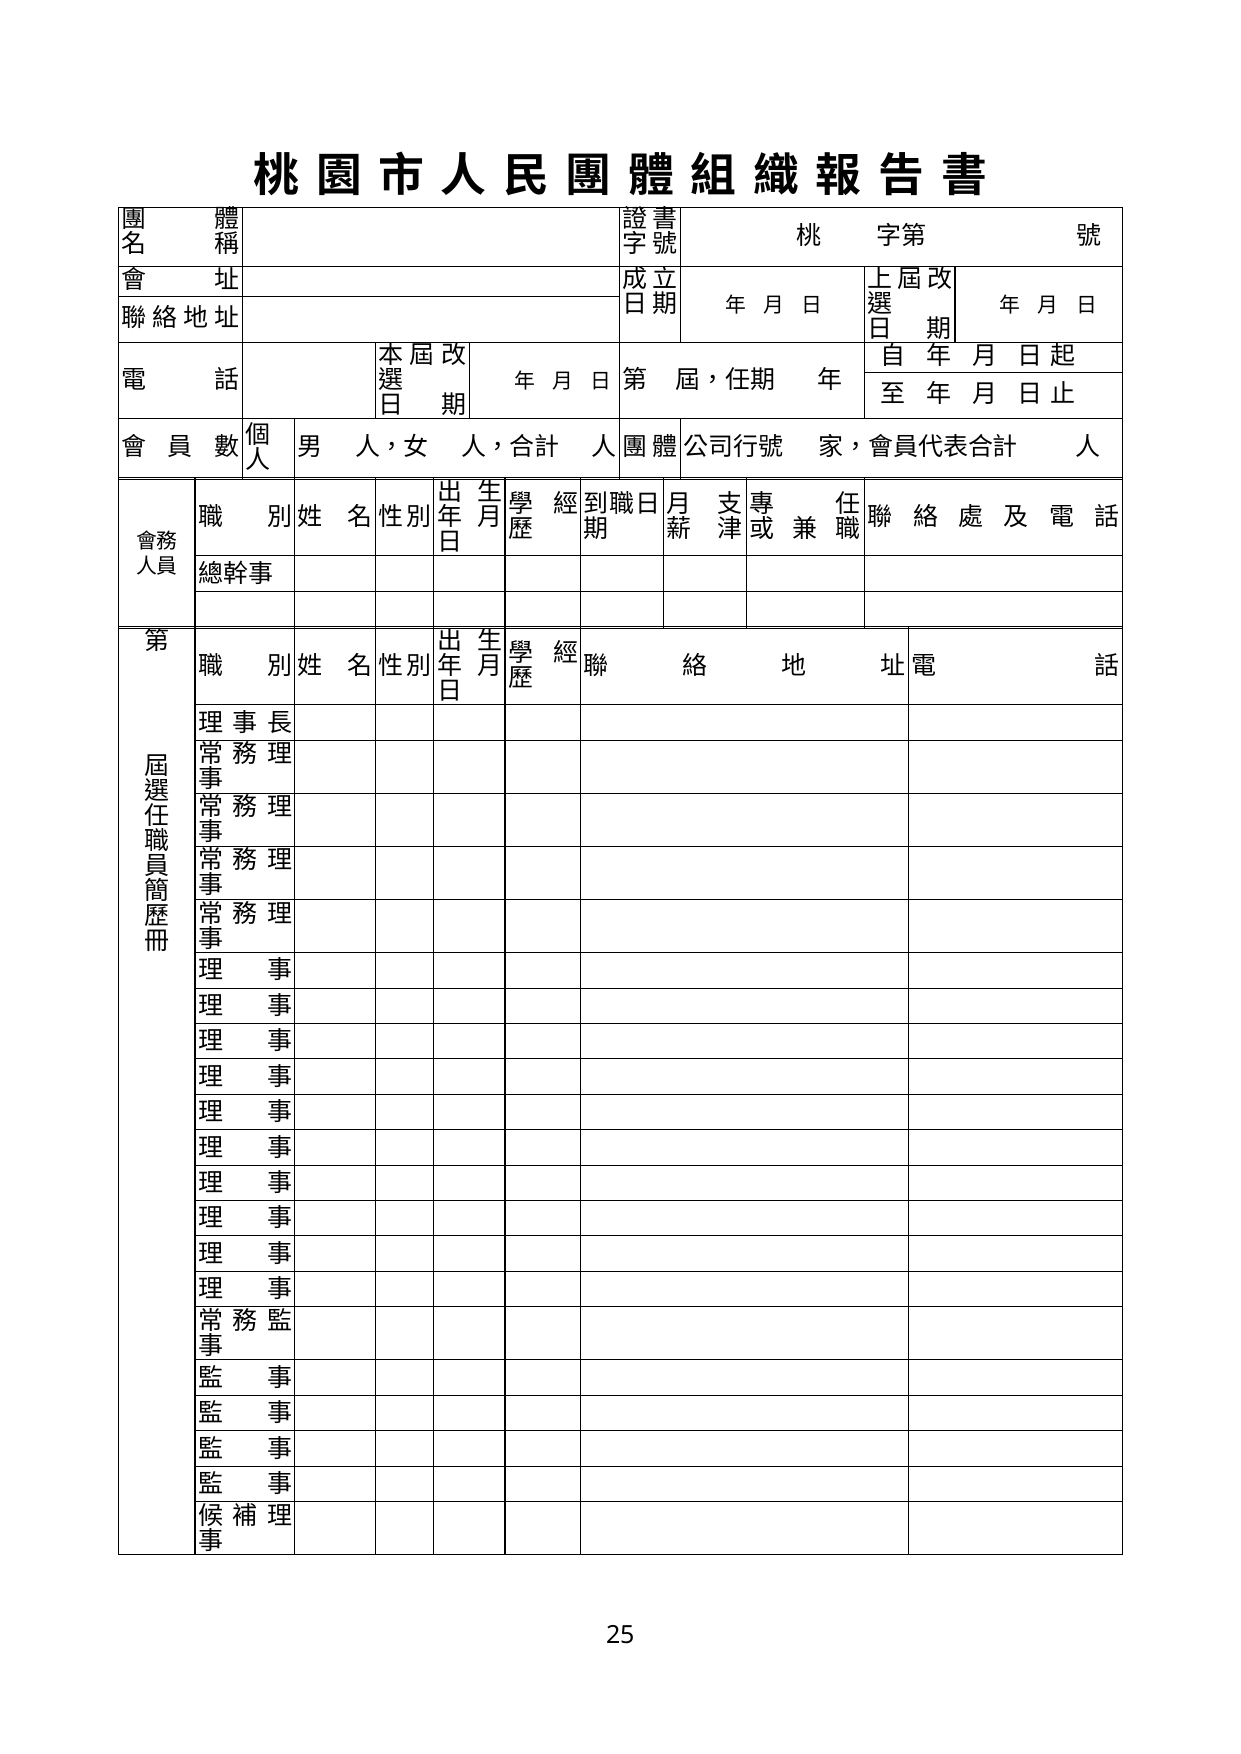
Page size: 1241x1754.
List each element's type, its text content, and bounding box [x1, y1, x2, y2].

table_cell 理事長 [196, 705, 294, 739]
table_cell [434, 1130, 504, 1164]
table_cell [581, 592, 663, 626]
table_cell [581, 1396, 908, 1430]
table_cell [434, 989, 504, 1023]
table_cell [434, 1502, 504, 1554]
table_cell [295, 953, 375, 987]
table_cell [506, 900, 580, 952]
table_cell 常務理事 [196, 847, 294, 899]
table_cell [376, 741, 433, 793]
table_cell [581, 741, 908, 793]
table_cell 團體 名稱 [119, 208, 242, 266]
table_cell 會務 人員 [119, 480, 194, 626]
table_cell 到職日期 [581, 480, 663, 555]
table_cell 出生年月日 [434, 629, 504, 704]
table_cell [909, 1166, 1122, 1200]
table_cell 理事 [196, 1201, 294, 1235]
table_cell [909, 1396, 1122, 1430]
table_cell [581, 847, 908, 899]
table_cell [581, 556, 663, 591]
table_cell [434, 556, 504, 591]
table_cell 個人 [243, 419, 294, 477]
table_cell [434, 1431, 504, 1466]
table_cell 成立 日期 [620, 267, 680, 342]
table_cell [434, 794, 504, 846]
table_cell 專任 或兼職 [747, 480, 864, 555]
table_cell 理事 [196, 1166, 294, 1200]
table_cell [506, 741, 580, 793]
table_cell [434, 1166, 504, 1200]
table_cell [243, 343, 375, 418]
table_cell 理事 [196, 989, 294, 1023]
table_cell [581, 1236, 908, 1271]
table_cell [909, 847, 1122, 899]
table_cell [506, 1166, 580, 1200]
table_cell [295, 556, 375, 591]
table_cell 第 屆 選 任 職 員 簡 歷 冊 [119, 629, 194, 1554]
table_cell [909, 1130, 1122, 1164]
table_cell [581, 1502, 908, 1554]
table_cell [909, 1467, 1122, 1501]
table_cell [376, 1059, 433, 1094]
table_cell [376, 1502, 433, 1554]
table_cell 男 人，女 人，合計 人 [295, 419, 619, 477]
table_cell [506, 953, 580, 987]
table_cell 監事 [196, 1431, 294, 1466]
table_cell [506, 1059, 580, 1094]
table_cell [434, 1396, 504, 1430]
table_cell 候補理事 [196, 1502, 294, 1554]
table_cell 團體 [620, 419, 680, 477]
table_cell [506, 705, 580, 739]
table_cell 會員數 [119, 419, 242, 477]
table_cell [506, 1236, 580, 1271]
table_cell [295, 1272, 375, 1306]
table_cell [581, 1059, 908, 1094]
table_cell 出生年月日 [434, 480, 504, 555]
table_cell 姓名 [295, 629, 375, 704]
table_cell 證書 字號 [620, 208, 680, 266]
table_cell [506, 1502, 580, 1554]
table_cell [506, 1307, 580, 1359]
table_cell [434, 705, 504, 739]
table_cell [295, 1130, 375, 1164]
table_cell [376, 794, 433, 846]
table_cell [295, 1431, 375, 1466]
table_cell [581, 1095, 908, 1129]
table_cell [909, 1095, 1122, 1129]
table_cell 本屆改選 日期 [376, 343, 469, 418]
table_cell [434, 1059, 504, 1094]
table_cell [909, 1236, 1122, 1271]
table_cell [506, 592, 580, 626]
table_cell 常務理事 [196, 900, 294, 952]
table_cell 監事 [196, 1396, 294, 1430]
table_cell [376, 1166, 433, 1200]
table_cell [434, 592, 504, 626]
table_cell [581, 1272, 908, 1306]
table_cell [295, 794, 375, 846]
table_cell [376, 989, 433, 1023]
table_cell [909, 794, 1122, 846]
table_cell [506, 556, 580, 591]
table_cell [376, 1272, 433, 1306]
table_cell [376, 953, 433, 987]
table_cell [581, 1166, 908, 1200]
table_cell [909, 1024, 1122, 1058]
table_cell [506, 1396, 580, 1430]
table_cell [376, 592, 433, 626]
table_cell [581, 1431, 908, 1466]
table_cell [581, 705, 908, 739]
table_cell 職別 [196, 480, 294, 555]
table_cell [506, 1467, 580, 1501]
table_cell 理事 [196, 1059, 294, 1094]
table_cell [506, 1360, 580, 1395]
table_cell [376, 900, 433, 952]
table_cell 上屆改選 日期 [865, 267, 954, 342]
table_cell 監事 [196, 1467, 294, 1501]
table_cell [434, 1467, 504, 1501]
table_cell 理事 [196, 1095, 294, 1129]
table_cell 理事 [196, 1272, 294, 1306]
table_cell [243, 267, 619, 296]
table_cell 理事 [196, 1236, 294, 1271]
table_cell [909, 1502, 1122, 1554]
table_cell [581, 1130, 908, 1164]
table_cell 年 月 日 [681, 267, 864, 342]
table_cell [506, 989, 580, 1023]
table_cell 姓名 [295, 480, 375, 555]
table_cell 電話 [119, 343, 242, 418]
table_cell [581, 1307, 908, 1359]
table_cell [376, 1396, 433, 1430]
table_cell 性別 [376, 629, 433, 704]
table_cell [376, 1431, 433, 1466]
table_cell [506, 1431, 580, 1466]
table_cell [581, 1024, 908, 1058]
table_cell [506, 794, 580, 846]
table_cell [434, 1360, 504, 1395]
table_cell [295, 1024, 375, 1058]
table_cell [747, 556, 864, 591]
table_cell [376, 1307, 433, 1359]
table_cell 性別 [376, 480, 433, 555]
table_cell 聯絡地址 [119, 297, 242, 342]
table_cell 年 月 日 [470, 343, 619, 418]
table_header 桃園市人民團體組織報告書 [118, 136, 1122, 207]
table_cell [865, 592, 1122, 626]
table_cell [295, 592, 375, 626]
table_cell [506, 1095, 580, 1129]
table_cell [909, 705, 1122, 739]
table_cell [909, 1059, 1122, 1094]
table_cell [376, 1095, 433, 1129]
table_cell [376, 705, 433, 739]
table_cell [434, 1272, 504, 1306]
table_cell [295, 989, 375, 1023]
table_cell [376, 1201, 433, 1235]
table_cell [295, 1095, 375, 1129]
table_cell 常務理事 [196, 794, 294, 846]
table_cell 桃 字第 號 [681, 208, 1122, 266]
table_cell 電話 [909, 629, 1122, 704]
table_cell [664, 592, 746, 626]
table_cell [376, 1130, 433, 1164]
table_cell [434, 953, 504, 987]
table_cell [664, 556, 746, 591]
table_cell 會址 [119, 267, 242, 296]
table_cell [581, 953, 908, 987]
table_cell [506, 1130, 580, 1164]
table_cell [434, 1024, 504, 1058]
table_cell [376, 1236, 433, 1271]
table_cell 理事 [196, 1130, 294, 1164]
table_cell 至 年 月 日 止 [865, 373, 1122, 418]
table_cell [909, 953, 1122, 987]
table_cell 聯絡處及電話 [865, 480, 1122, 555]
table_cell 常務理事 [196, 741, 294, 793]
table_cell [909, 900, 1122, 952]
table_cell 學經歷 [506, 629, 580, 704]
table_cell [434, 1307, 504, 1359]
table_cell [581, 989, 908, 1023]
table_cell [376, 1467, 433, 1501]
table_cell 聯絡地址 [581, 629, 908, 704]
table_cell [295, 741, 375, 793]
table_cell [506, 847, 580, 899]
table_cell [295, 900, 375, 952]
table_cell 監事 [196, 1360, 294, 1395]
table_cell 職別 [196, 629, 294, 704]
table_cell 總幹事 [196, 556, 294, 591]
table_cell [243, 208, 619, 266]
table_cell 理事 [196, 1024, 294, 1058]
table_cell [506, 1272, 580, 1306]
table_cell [295, 1307, 375, 1359]
table_cell 理事 [196, 953, 294, 987]
table_cell [434, 900, 504, 952]
table_cell [295, 1502, 375, 1554]
table_cell [295, 1201, 375, 1235]
table_cell [376, 556, 433, 591]
table_cell [434, 1095, 504, 1129]
table_cell 學經歷 [506, 480, 580, 555]
table_cell [581, 1360, 908, 1395]
table_cell [243, 297, 619, 342]
table_cell [434, 741, 504, 793]
table_cell [376, 1024, 433, 1058]
table_cell [747, 592, 864, 626]
table_cell [376, 1360, 433, 1395]
table_cell [909, 1307, 1122, 1359]
table_cell [295, 1166, 375, 1200]
table_cell [506, 1024, 580, 1058]
table_cell [909, 1201, 1122, 1235]
table_cell [506, 1201, 580, 1235]
table_cell [865, 556, 1122, 591]
table_cell [434, 847, 504, 899]
table_cell [295, 1236, 375, 1271]
table_cell 常務監事 [196, 1307, 294, 1359]
table_cell [909, 1431, 1122, 1466]
table_cell [581, 1467, 908, 1501]
table_cell 自 年 月 日 起 [865, 343, 1122, 372]
table_cell 第 屆，任期 年 [620, 343, 864, 418]
table_cell [295, 1396, 375, 1430]
table_cell [434, 1236, 504, 1271]
table_cell [295, 1360, 375, 1395]
table_cell [295, 1059, 375, 1094]
table_cell [909, 1272, 1122, 1306]
table_cell [581, 900, 908, 952]
table_cell [434, 1201, 504, 1235]
table_cell [295, 1467, 375, 1501]
table_cell 公司行號 家，會員代表合計 人 [681, 419, 1122, 477]
table_cell [581, 794, 908, 846]
table_cell 年 月 日 [956, 267, 1122, 342]
table_cell [295, 705, 375, 739]
table_cell [909, 989, 1122, 1023]
table_cell [376, 847, 433, 899]
table_cell [295, 847, 375, 899]
table_cell [196, 592, 294, 626]
table_cell [909, 741, 1122, 793]
table_cell [909, 1360, 1122, 1395]
table_cell 月支 薪津 [664, 480, 746, 555]
table_cell [581, 1201, 908, 1235]
